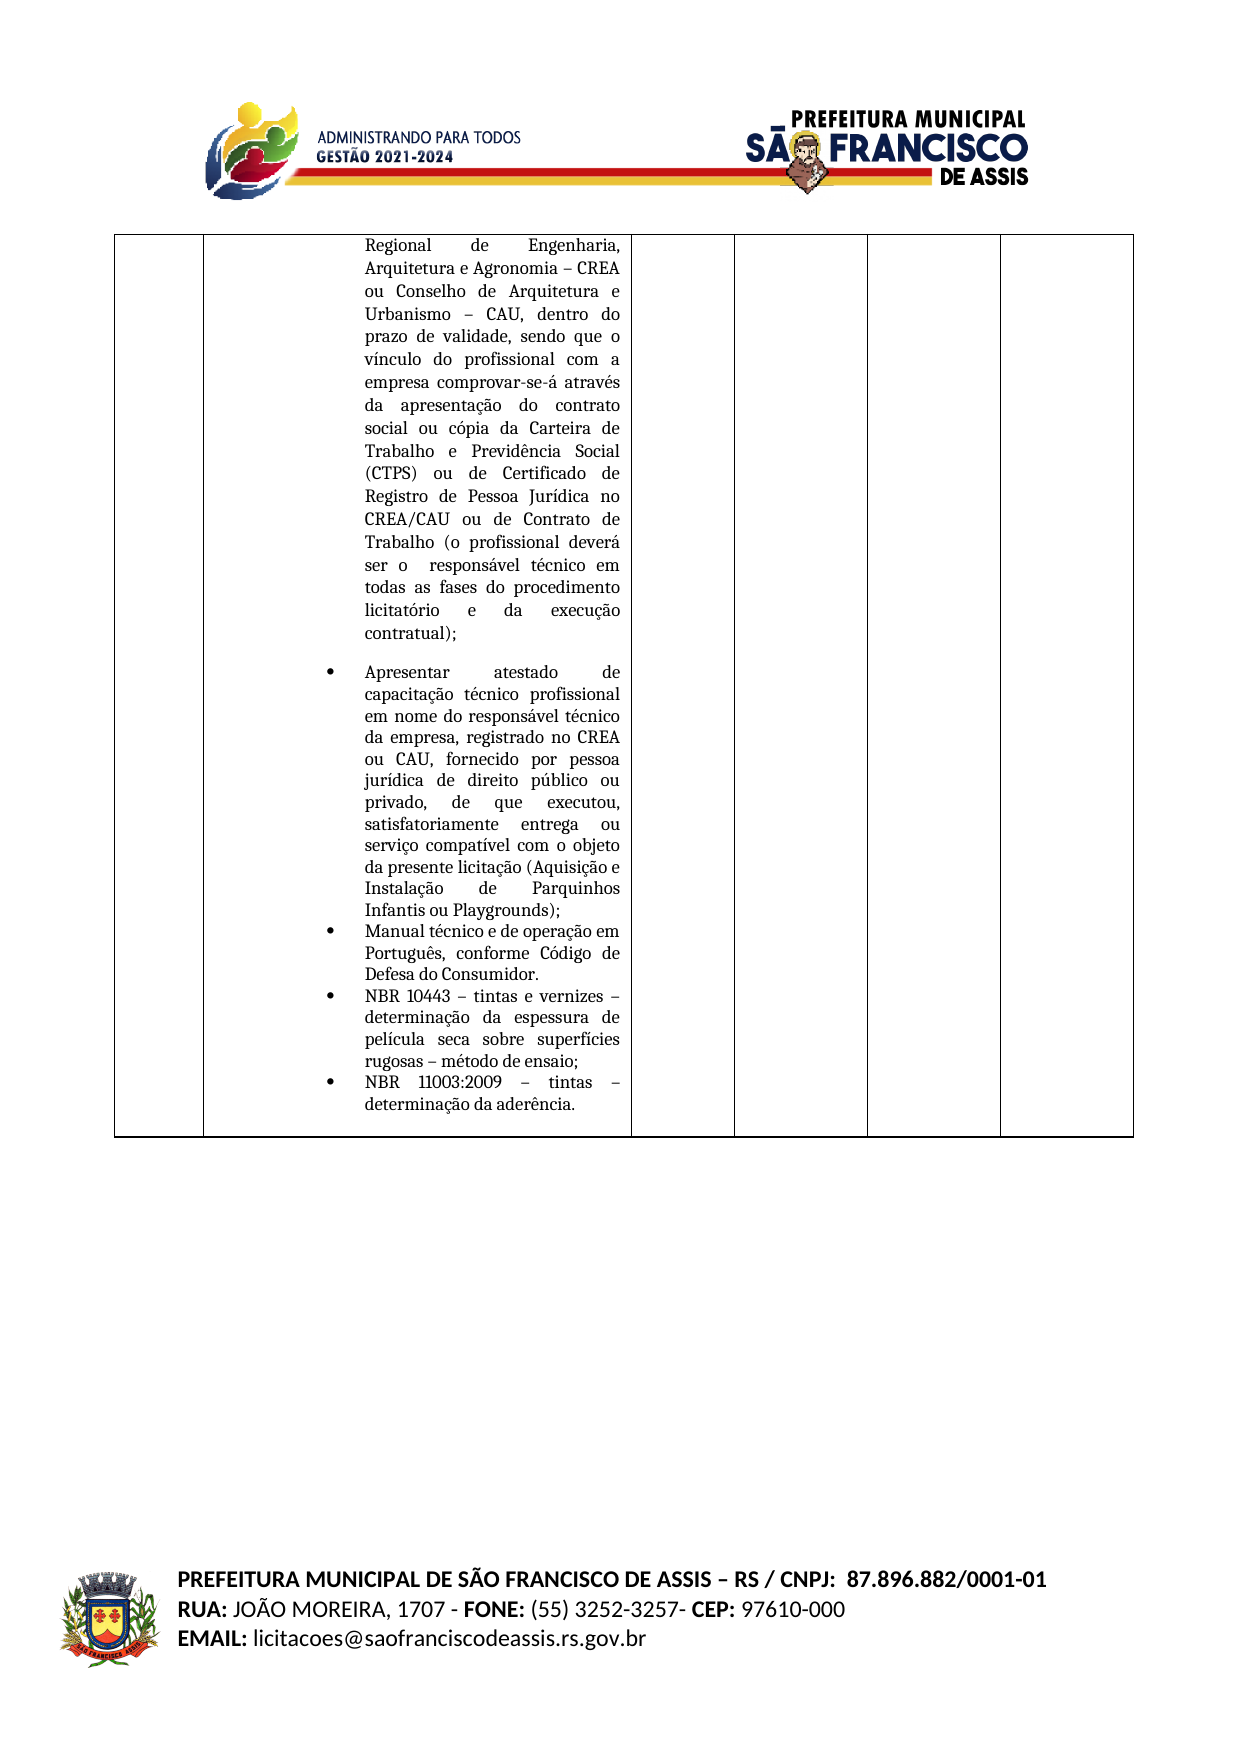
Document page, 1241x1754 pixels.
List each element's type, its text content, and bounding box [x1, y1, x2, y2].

table_cell [1001, 235, 1133, 1136]
table_cell [735, 235, 867, 1136]
table_cell [868, 235, 1000, 1136]
table_cell Regional de Engenharia, Arquitetura e Agronomia – CREA ou Conselho de Arquitetura e Urbanismo – CAU, dentro do prazo de validade, sendo que o vínculo do profissional com a empresa comprovar-se-á através da apresentação do contrato social ou cópia da Carteira de Trabalho e Previdência Social (CTPS) ou de Certificado de Registro de Pessoa Jurídica no CREA/CAU ou de Contrato de Trabalho (o profissional deverá ser o responsável técnico em todas as fases do procedimento licitatório e da execução contratual); Apresentar atestado de capacitação técnico profissional em nome do responsável técnico da empresa, registrado no CREA ou CAU, fornecido por pessoa jurídica de direito público ou privado, de que executou, satisfatoriamente entrega ou serviço compatível com o objeto da presente licitação (Aquisição e Instalação de Parquinhos Infantis ou Playgrounds); Manual técnico e de operação em Português, conforme Código de Defesa do Consumidor. NBR 10443 – tintas e vernizes – determinação da espessura de película seca sobre superfícies rugosas – método de ensaio; NBR 11003:2009 – tintas – determinação da aderência. [204, 235, 631, 1136]
table_cell [632, 235, 734, 1136]
table_cell [115, 235, 203, 1136]
